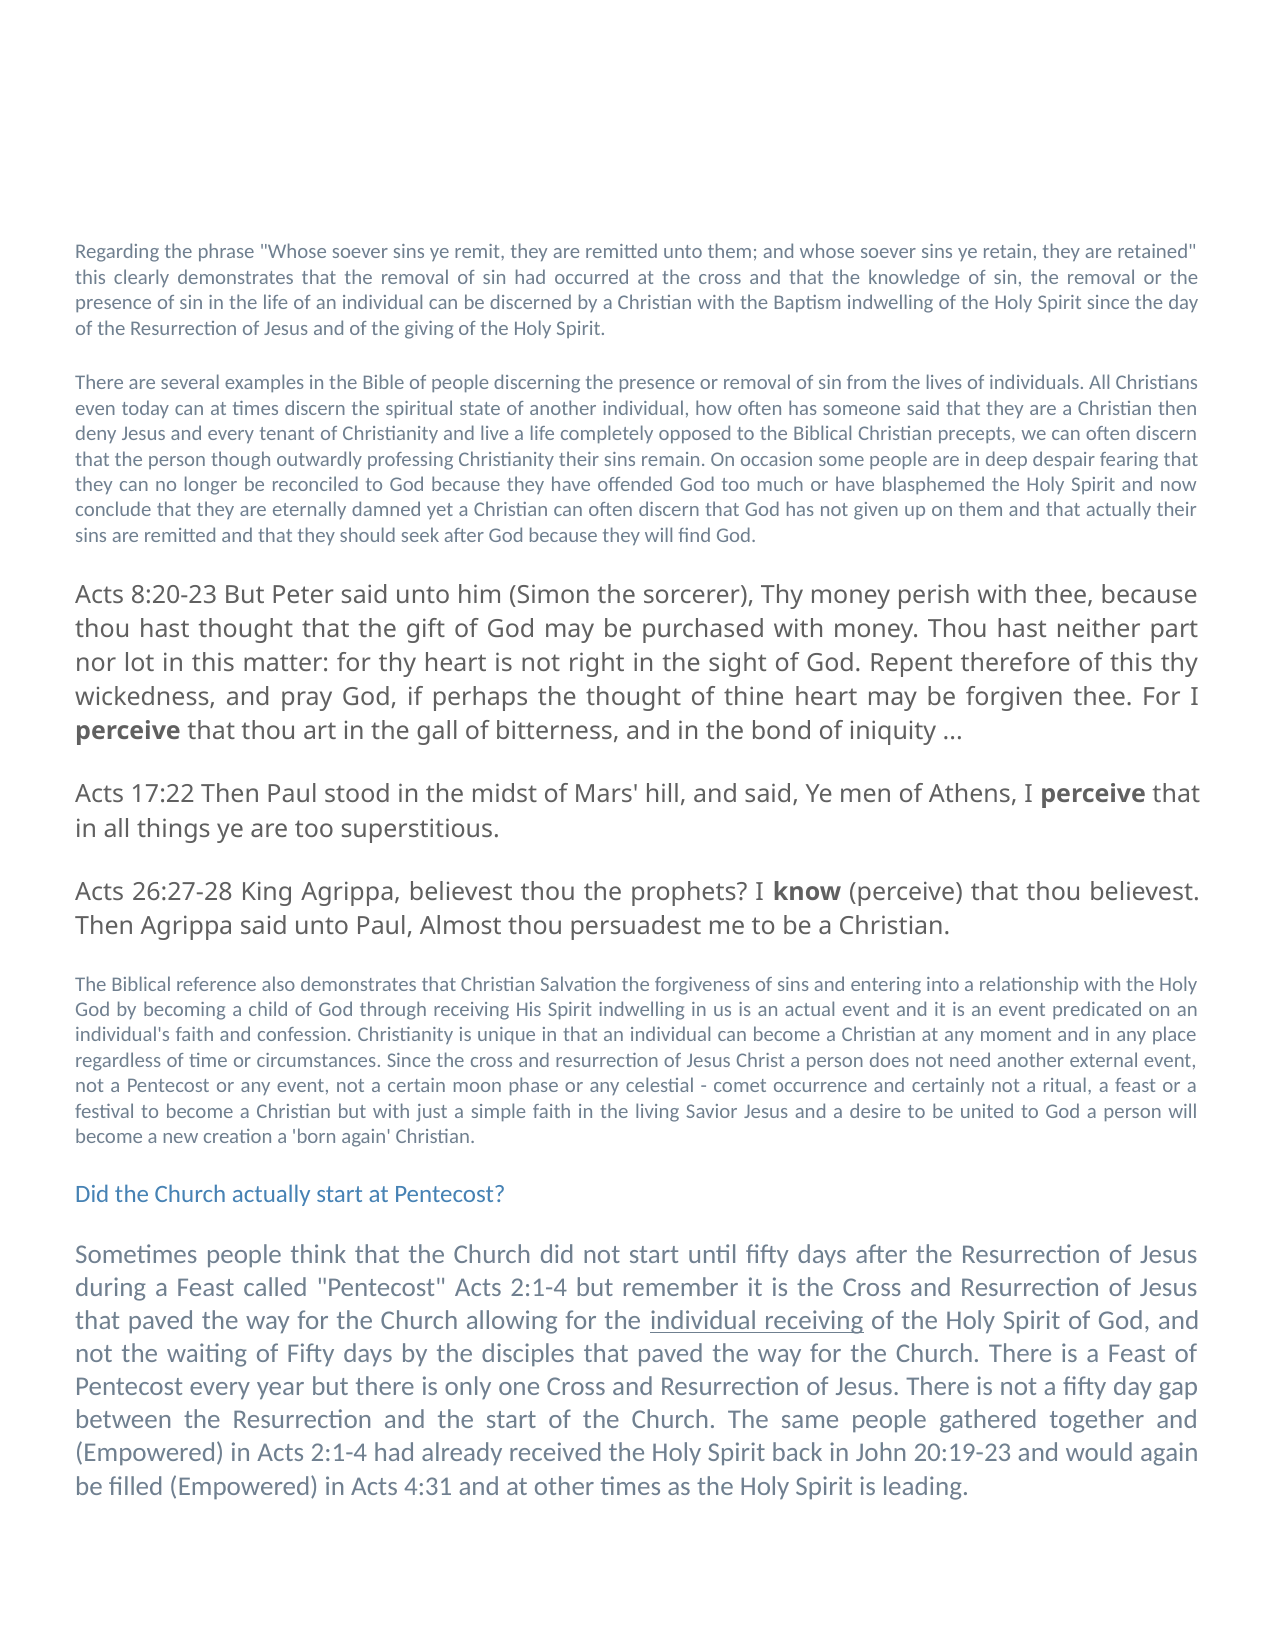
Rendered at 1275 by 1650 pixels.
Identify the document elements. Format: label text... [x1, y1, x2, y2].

text Regarding the phrase "Whose soever sins ye remit, they are remitted unto them; and whose soever sins ye retain, they are retained" this clearly demonstrates that the removal of sin had occurred at the cross and that the knowledge of sin, the removal or the presence of sin in the life of an individual can be discerned by a Christian with the Baptism indwelling of the Holy Spirit since the day of the Resurrection of Jesus and of the giving of the Holy Spirit. [75, 239, 1200, 340]
text The Biblical reference also demonstrates that Christian Salvation the forgiveness of sins and entering into a relationship with the Holy God by becoming a child of God through receiving His Spirit indwelling in us is an actual event and it is an event predicated on an individual's faith and confession. Christianity is unique in that an individual can become a Christian at any moment and in any place regardless of time or circumstances. Since the cross and resurrection of Jesus Christ a person does not need another external event, not a Pentecost or any event, not a certain moon phase or any celestial - comet occurrence and certainly not a ritual, a feast or a festival to become a Christian but with just a simple faith in the living Savior Jesus and a desire to be united to God a person will become a new creation a 'born again' Christian. [75, 971, 1200, 1149]
text Acts 8:20-23 But Peter said unto him (Simon the sorcerer), Thy money perish with thee, because thou hast thought that the gift of God may be purchased with money. Thou hast neither part nor lot in this matter: for thy heart is not right in the sight of God. Repent therefore of this thy wickedness, and pray God, if perhaps the thought of thine heart may be forgiven thee. For I perceive that thou art in the gall of bitterness, and in the bond of iniquity ... [75, 577, 1200, 747]
text Acts 17:22 Then Paul stood in the midst of Mars' hill, and said, Ye men of Athens, I perceive that in all things ye are too superstitious. [75, 776, 1200, 844]
text Did the Church actually start at Pentecost? [75, 1178, 1200, 1208]
text Sometimes people think that the Church did not start until fifty days after the Resurrection of Jesus during a Feast called "Pentecost" Acts 2:1-4 but remember it is the Cross and Resurrection of Jesus that paved the way for the Church allowing for the individual receiving of the Holy Spirit of God, and not the waiting of Fifty days by the disciples that paved the way for the Church. There is a Feast of Pentecost every year but there is only one Cross and Resurrection of Jesus. There is not a fifty day gap between the Resurrection and the start of the Church. The same people gathered together and (Empowered) in Acts 2:1-4 had already received the Holy Spirit back in John 20:19-23 and would again be filled (Empowered) in Acts 4:31 and at other times as the Holy Spirit is leading. [75, 1237, 1200, 1502]
text There are several examples in the Bible of people discerning the presence or removal of sin from the lives of individuals. All Christians even today can at times discern the spiritual state of another individual, how often has someone said that they are a Christian then deny Jesus and every tenant of Christianity and live a life completely opposed to the Biblical Christian precepts, we can often discern that the person though outwardly professing Christianity their sins remain. On occasion some people are in deep despair fearing that they can no longer be reconciled to God because they have offended God too much or have blasphemed the Holy Spirit and now conclude that they are eternally damned yet a Christian can often discern that God has not given up on them and that actually their sins are remitted and that they should seek after God because they will find God. [75, 369, 1200, 547]
text Acts 26:27-28 King Agrippa, believest thou the prophets? I know (perceive) that thou believest. Then Agrippa said unto Paul, Almost thou persuadest me to be a Christian. [75, 873, 1200, 942]
